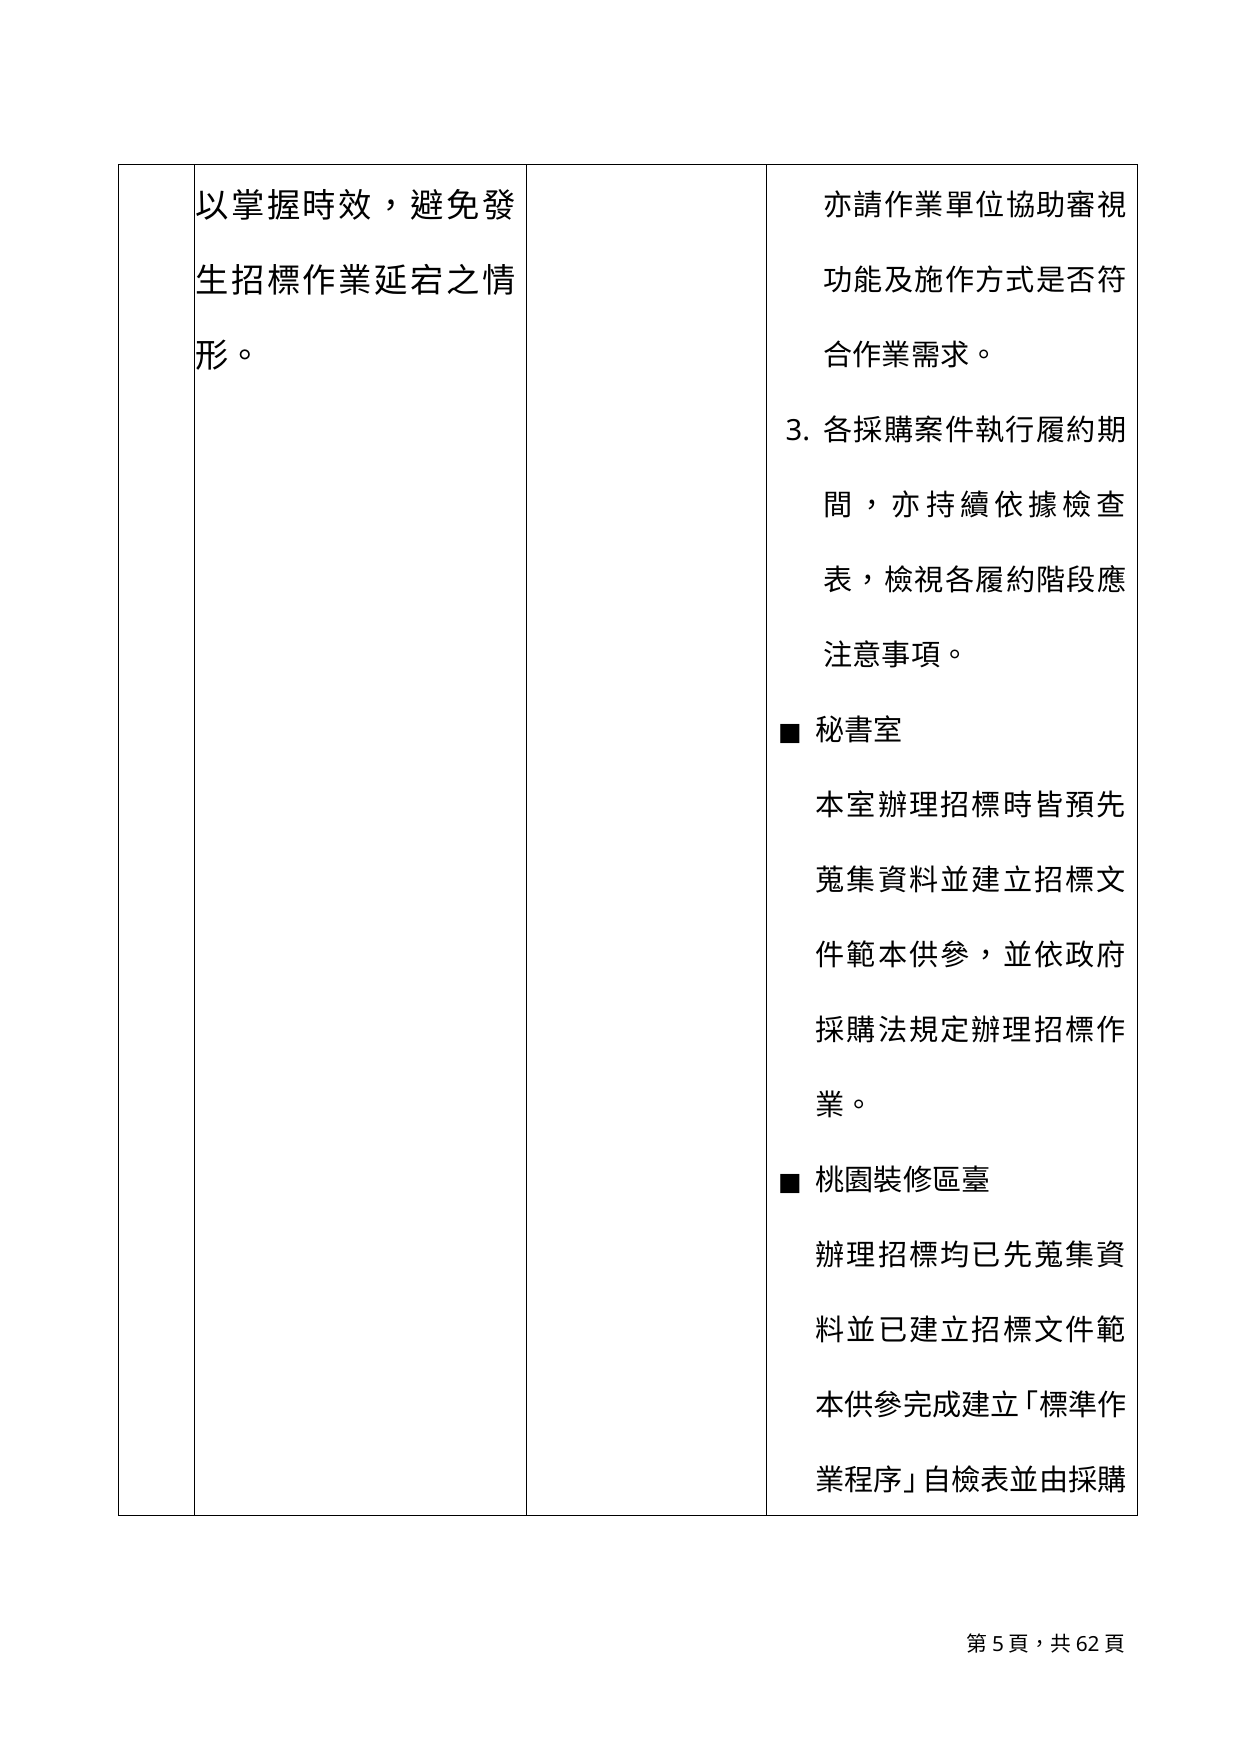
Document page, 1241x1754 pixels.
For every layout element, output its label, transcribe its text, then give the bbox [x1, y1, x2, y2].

table_cell [527, 165, 766, 1515]
table_cell [119, 165, 194, 1515]
table_cell 航電技術室 本室於已針各類財務採購案件，製作檢查表，以為招標文件製作。 招標文件製作完成後，亦請作業單位協助審視功能及施作方式是否符合作業需求。 各採購案件執行履約期間，亦持續依據檢查表，檢視各履約階段應注意事項。 秘書室 本室辦理招標時皆預先蒐集資料並建立招標文件範本供參，並依政府採購法規定辦理招標作業。 桃園裝修區臺 辦理招標均已先蒐集資料並已建立招標文件範本供參完成建立「標準作業程序」自檢表並由採購承辦人確實執行。 高雄裝修區臺 本區臺業已建立例行性及常辦採購案之招標文件範本，相關採購契約及投標須知等通用文件皆依工程會(或經民航局調整)發布之最新版本文件修訂並轉知所屬各臺。 業制定本區臺辦理各級距金額採購作業流程自主檢查表供承辦人員參考，重要案件亦列入管控資料庫每週定期追蹤。 臺東裝修區臺 遵照辦理。 本區臺依自訂之未達分工金額（100～300萬元）採購自主檢查表、未達公告金額（10～100萬元）採購案自主檢查表及中央機關小額（10萬元以下）採購自主檢查表執行招標作業。 供應室、資訊管理中心及臺北裝修區臺等單位均遵照辦理。 [767, 165, 1137, 1515]
table_cell 以掌握時效，避免發生招標作業延宕之情形。 [195, 165, 526, 1515]
